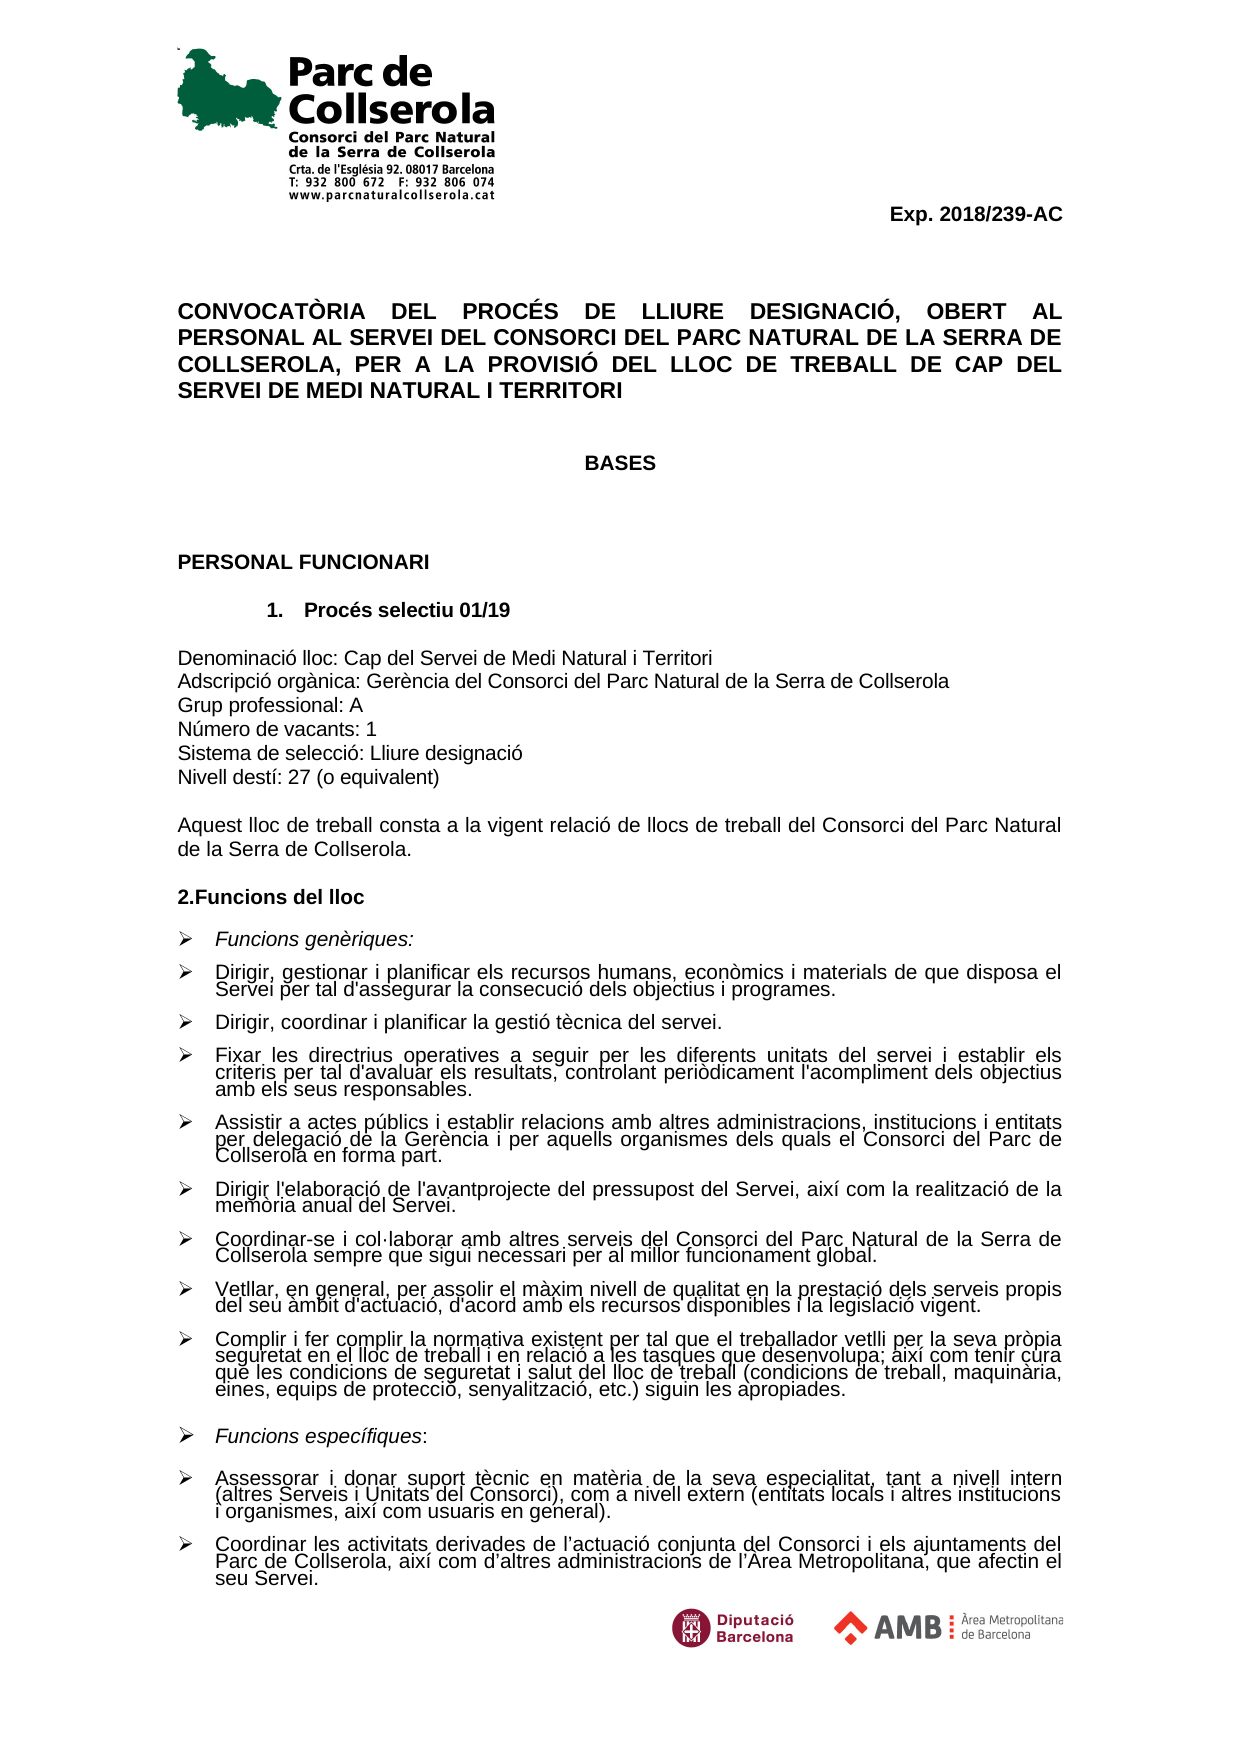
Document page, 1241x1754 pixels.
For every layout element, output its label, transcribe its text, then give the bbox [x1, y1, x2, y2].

list Vetllar, en general, per assolir el màxim nivell de qualitat en la prestació dels serveis propis del seu àmbit d'actuació, d'acord amb els recursos disponibles i la legislació vigent. [177, 1283, 1063, 1316]
text Exp. 2018/239-AC [177, 202, 1063, 226]
text 2.Funcions del lloc [177, 885, 1063, 909]
text Denominació lloc: Cap del Servei de Medi Natural i Territori [177, 645, 1063, 669]
list Assistir a actes públics i establir relacions amb altres administracions, institucions i entitats per delegació de la Gerència i per aquells organismes dels quals el Consorci del Parc de Collserola en forma part. [177, 1116, 1063, 1166]
list Fixar les directrius operatives a seguir per les diferents unitats del servei i establir els criteris per tal d'avaluar els resultats, controlant periòdicament l'acompliment dels objectius amb els seus responsables. [177, 1049, 1063, 1099]
list Assessorar i donar suport tècnic en matèria de la seva especialitat, tant a nivell intern (altres Serveis i Unitats del Consorci), com a nivell extern (entitats locals i altres institucions i organismes, així com usuaris en general). [177, 1472, 1063, 1522]
list Complir i fer complir la normativa existent per tal que el treballador vetlli per la seva pròpia seguretat en el lloc de treball i en relació a les tasques que desenvolupa; així com tenir cura que les condicions de seguretat i salut del lloc de treball (condicions de treball, maquinària, eines, equips de protecció, senyalització, etc.) siguin les apropiades. [177, 1333, 1063, 1399]
text PERSONAL FUNCIONARI [177, 549, 1063, 573]
text Número de vacants: 1 [177, 717, 1063, 741]
text Aquest lloc de treball consta a la vigent relació de llocs de treball del Consorci del Parc Natural de la Serra de Collserola. [177, 813, 1063, 861]
text CONVOCATÒRIA DEL PROCÉS DE LLIURE DESIGNACIÓ, OBERT AL PERSONAL AL SERVEI DEL CONSORCI DEL PARC NATURAL DE LA SERRA DE COLLSEROLA, PER A LA PROVISIÓ DEL LLOC DE TREBALL DE CAP DEL SERVEI DE MEDI NATURAL I TERRITORI [177, 298, 1063, 403]
list Dirigir, coordinar i planificar la gestió tècnica del servei. [177, 1016, 1063, 1033]
list Coordinar-se i col·laborar amb altres serveis del Consorci del Parc Natural de la Serra de Collserola sempre que sigui necessari per al millor funcionament global. [177, 1233, 1063, 1266]
list Coordinar les activitats derivades de l’actuació conjunta del Consorci i els ajuntaments del Parc de Collserola, així com d’altres administracions de l’Àrea Metropolitana, que afectin el seu Servei. [177, 1538, 1063, 1588]
list Dirigir l'elaboració de l'avantprojecte del pressupost del Servei, així com la realització de la memòria anual del Servei. [177, 1183, 1063, 1216]
list Funcions específiques: [177, 1423, 1063, 1448]
list Dirigir, gestionar i planificar els recursos humans, econòmics i materials de que disposa el Servei per tal d'assegurar la consecució dels objectius i programes. [177, 966, 1063, 999]
text Adscripció orgànica: Gerència del Consorci del Parc Natural de la Serra de Collserola [177, 669, 1063, 693]
text BASES [177, 451, 1063, 475]
text Sistema de selecció: Lliure designació [177, 741, 1063, 765]
list Funcions genèriques: [177, 933, 1063, 949]
list Procés selectiu 01/19 [266, 597, 1063, 621]
text Nivell destí: 27 (o equivalent) [177, 765, 1063, 789]
text Grup professional: A [177, 693, 1063, 717]
